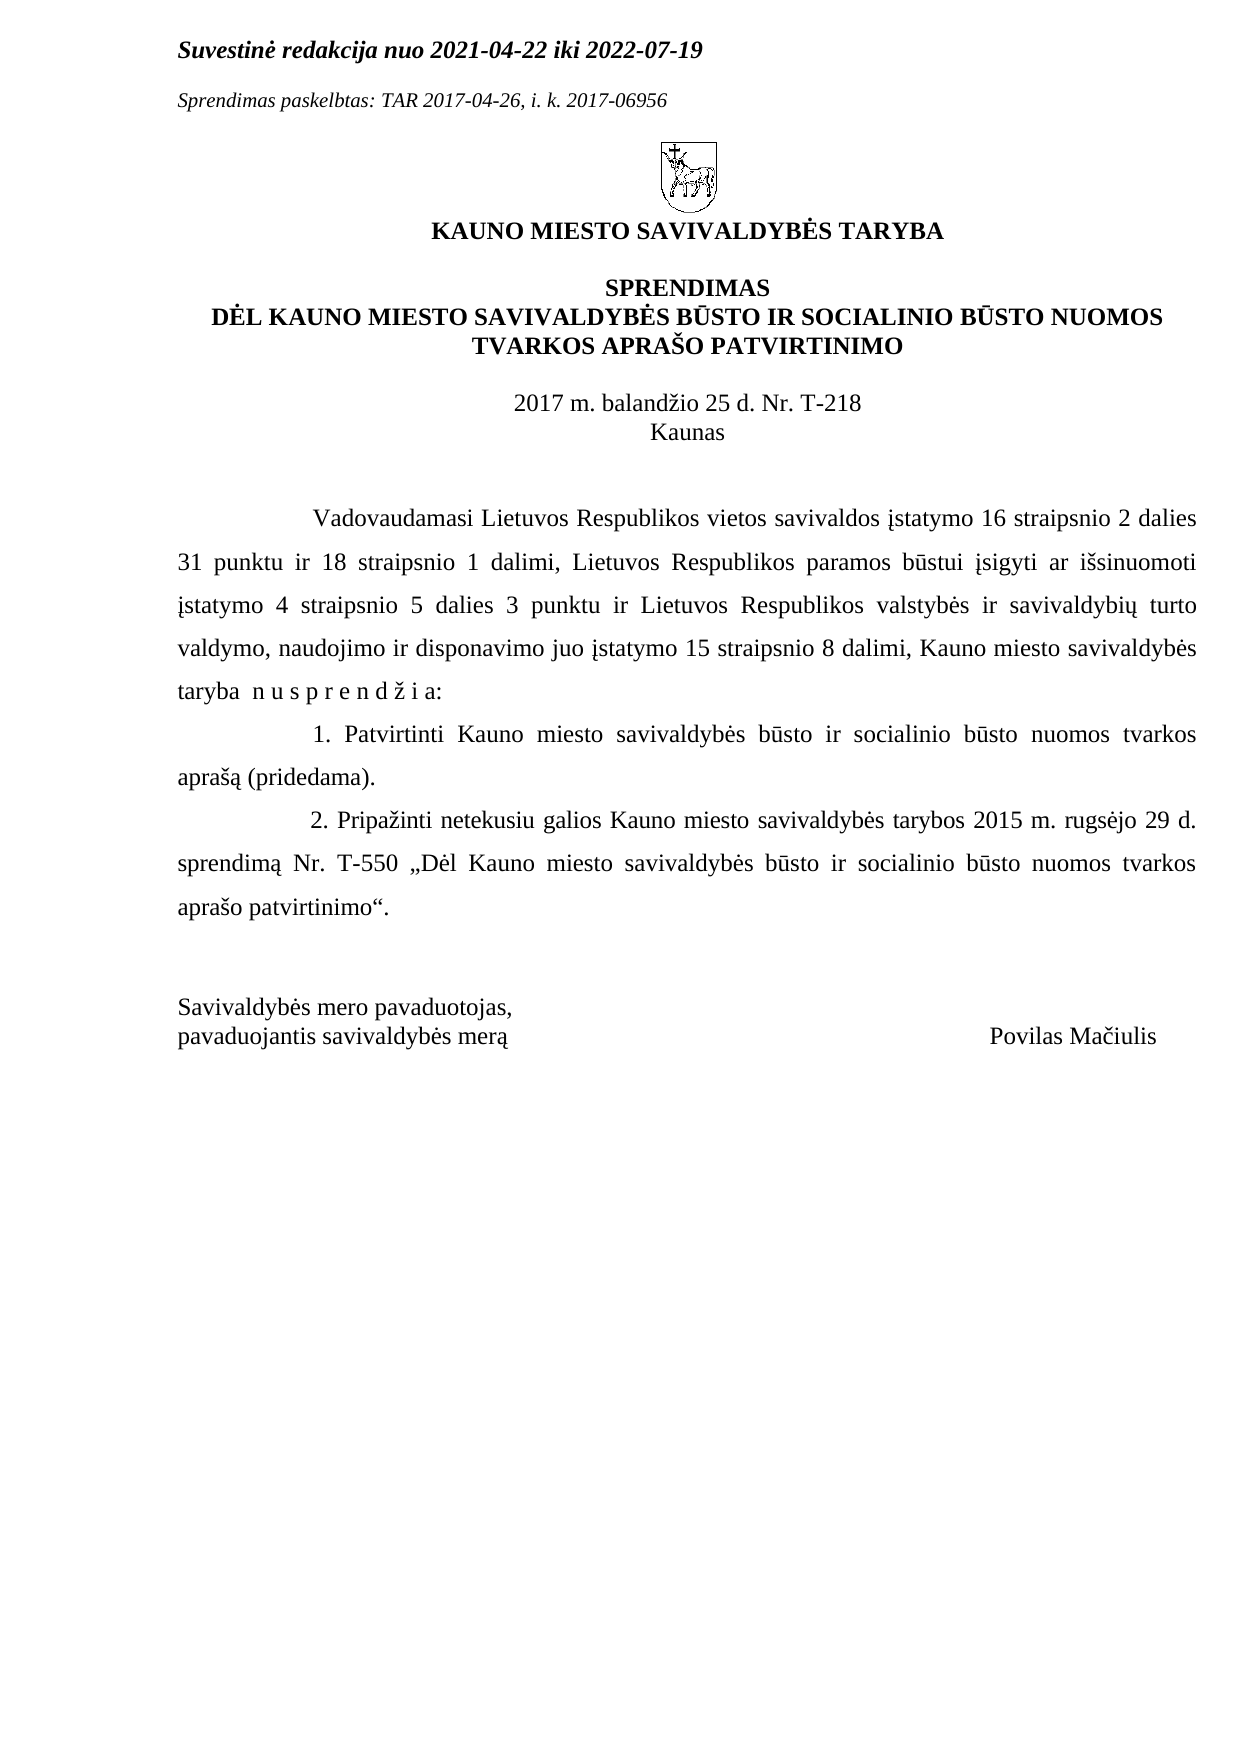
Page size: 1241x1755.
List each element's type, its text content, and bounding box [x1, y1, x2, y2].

text Suvestinė redakcija nuo 2021-04-22 iki 2022-07-19 [177, 35, 1198, 64]
text Savivaldybės mero pavaduotojas, [177, 992, 1198, 1021]
text 2. Pripažinti netekusiu galios Kauno miesto savivaldybės tarybos 2015 m. rugsėjo 29 d. sprendimą Nr. T-550 „Dėl Kauno miesto savivaldybės būsto ir socialinio būsto nuomos tvarkos aprašo patvirtinimo“. [177, 805, 1198, 920]
text pavaduojantis savivaldybės merą Povilas Mačiulis [177, 1021, 1198, 1050]
text 1. Patvirtinti Kauno miesto savivaldybės būsto ir socialinio būsto nuomos tvarkos aprašą (pridedama). [177, 719, 1198, 791]
text Vadovaudamasi Lietuvos Respublikos vietos savivaldos įstatymo 16 straipsnio 2 dalies 31 punktu ir 18 straipsnio 1 dalimi, Lietuvos Respublikos paramos būstui įsigyti ar išsinuomoti įstatymo 4 straipsnio 5 dalies 3 punktu ir Lietuvos Respublikos valstybės ir savivaldybių turto valdymo, naudojimo ir disponavimo juo įstatymo 15 straipsnio 8 dalimi, Kauno miesto savivaldybės taryba n u s p r e n d ž i a: [177, 503, 1198, 705]
text 2017 m. balandžio 25 d. Nr. T-218 [177, 388, 1198, 417]
text SPRENDIMAS [177, 273, 1198, 302]
text Kaunas [177, 417, 1198, 446]
text Sprendimas paskelbtas: TAR 2017-04-26, i. k. 2017-06956 [177, 88, 1198, 112]
text DĖL KAUNO MIESTO SAVIVALDYBĖS BŪSTO IR SOCIALINIO BŪSTO NUOMOS TVARKOS APRAŠO PATVIRTINIMO [177, 302, 1198, 360]
text KAUNO MIESTO SAVIVALDYBĖS TARYBA [177, 216, 1198, 245]
